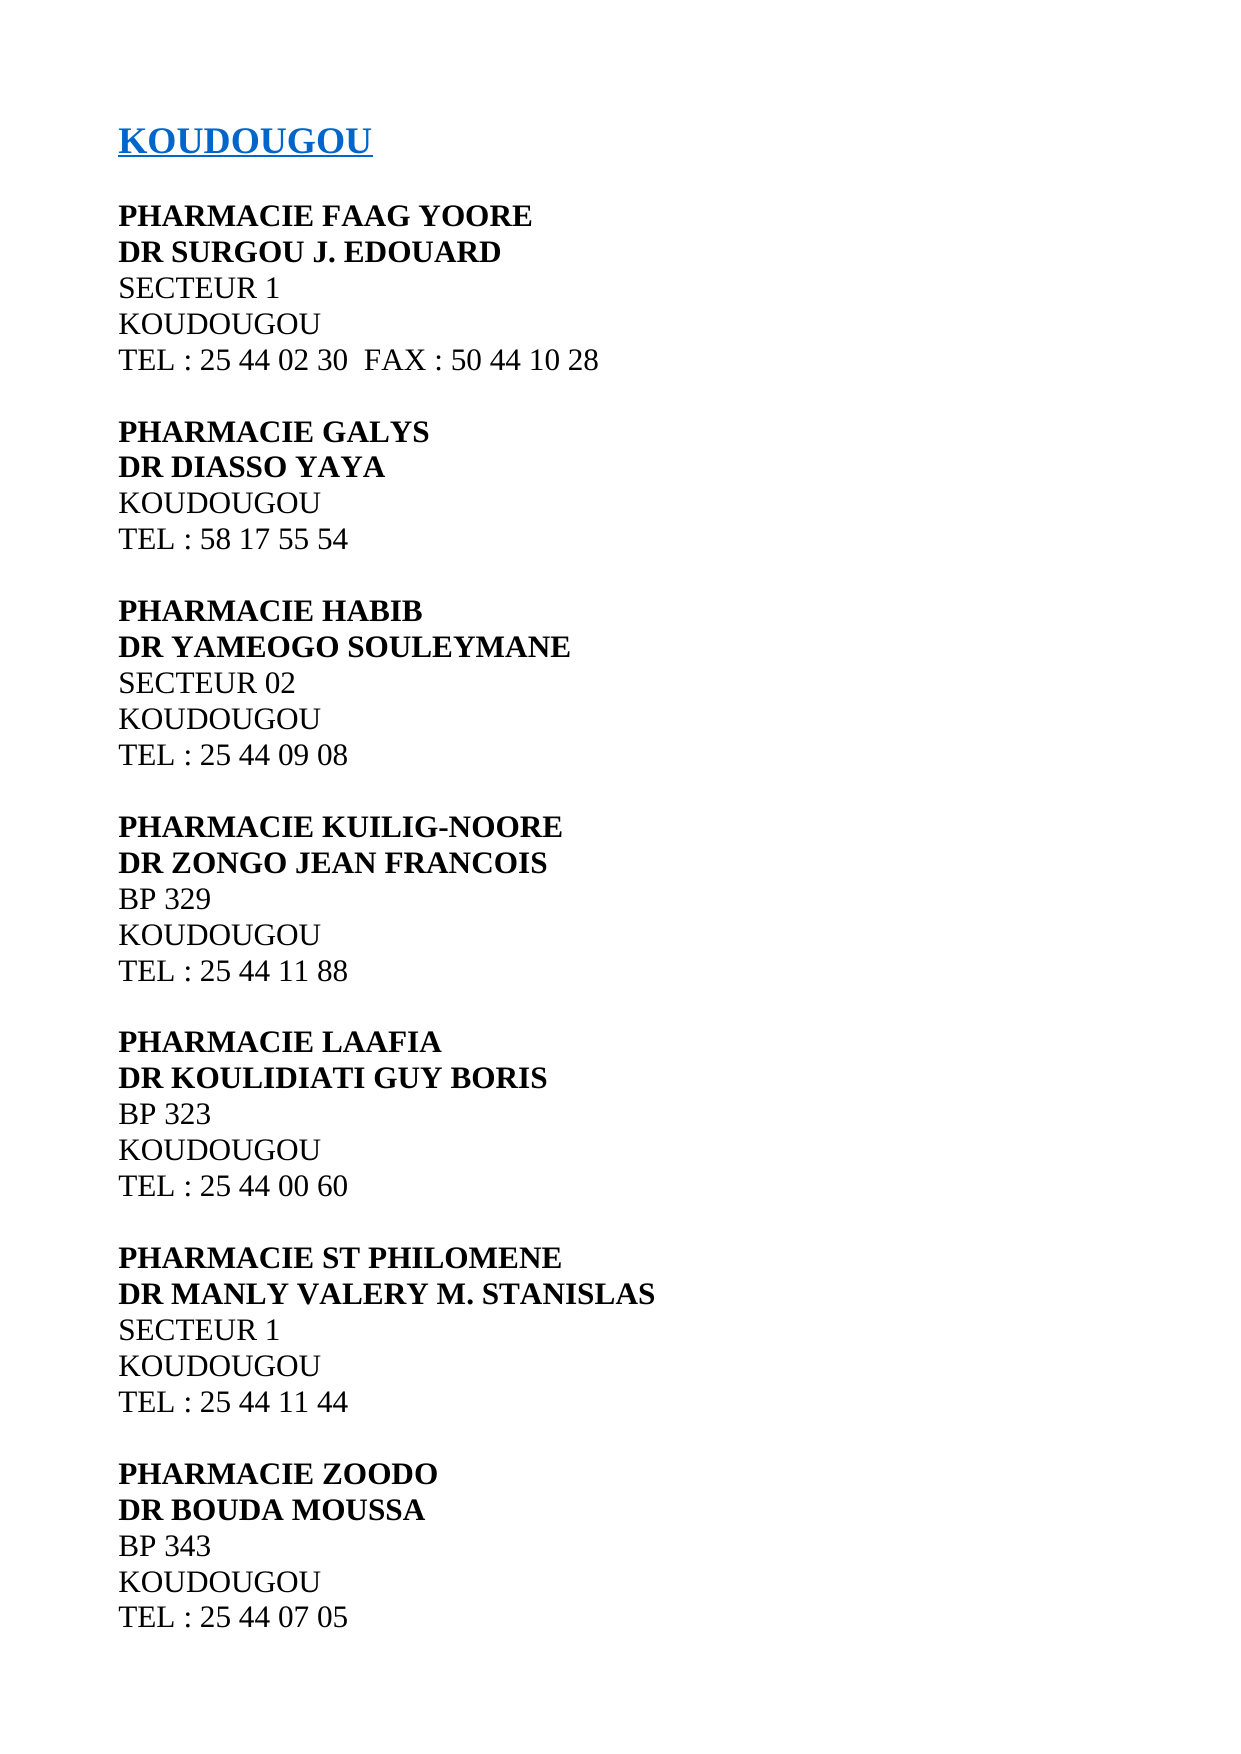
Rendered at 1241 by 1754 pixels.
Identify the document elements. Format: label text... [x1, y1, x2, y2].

text KOUDOUGOU [118, 916, 1122, 952]
text DR KOULIDIATI GUY BORIS [118, 1060, 1122, 1096]
text DR SURGOU J. EDOUARD [118, 233, 1122, 269]
text PHARMACIE HABIB [118, 592, 1122, 628]
text SECTEUR 1 [118, 269, 1122, 305]
text KOUDOUGOU [118, 118, 1122, 161]
text PHARMACIE GALYS [118, 413, 1122, 449]
text BP 323 [118, 1096, 1122, 1132]
text PHARMACIE FAAG YOORE [118, 197, 1122, 233]
text DR MANLY VALERY M. STANISLAS [118, 1275, 1122, 1311]
text KOUDOUGOU [118, 305, 1122, 341]
text BP 329 [118, 880, 1122, 916]
text KOUDOUGOU [118, 1132, 1122, 1167]
text TEL : 25 44 11 44 [118, 1383, 1122, 1419]
text DR ZONGO JEAN FRANCOIS [118, 844, 1122, 880]
text TEL : 25 44 11 88 [118, 952, 1122, 988]
text TEL : 58 17 55 54 [118, 521, 1122, 557]
text TEL : 25 44 02 30 FAX : 50 44 10 28 [118, 341, 1122, 377]
text DR BOUDA MOUSSA [118, 1491, 1122, 1527]
text TEL : 25 44 09 08 [118, 736, 1122, 772]
text DR YAMEOGO SOULEYMANE [118, 628, 1122, 664]
text TEL : 25 44 00 60 [118, 1167, 1122, 1203]
text SECTEUR 1 [118, 1311, 1122, 1347]
text DR DIASSO YAYA [118, 449, 1122, 485]
text KOUDOUGOU [118, 1347, 1122, 1383]
text PHARMACIE ZOODO [118, 1455, 1122, 1491]
text KOUDOUGOU [118, 700, 1122, 736]
text TEL : 25 44 07 05 [118, 1599, 1122, 1635]
text PHARMACIE LAAFIA [118, 1024, 1122, 1060]
text KOUDOUGOU [118, 485, 1122, 521]
text BP 343 [118, 1527, 1122, 1563]
text PHARMACIE KUILIG-NOORE [118, 808, 1122, 844]
text SECTEUR 02 [118, 664, 1122, 700]
text KOUDOUGOU [118, 1563, 1122, 1599]
text PHARMACIE ST PHILOMENE [118, 1239, 1122, 1275]
